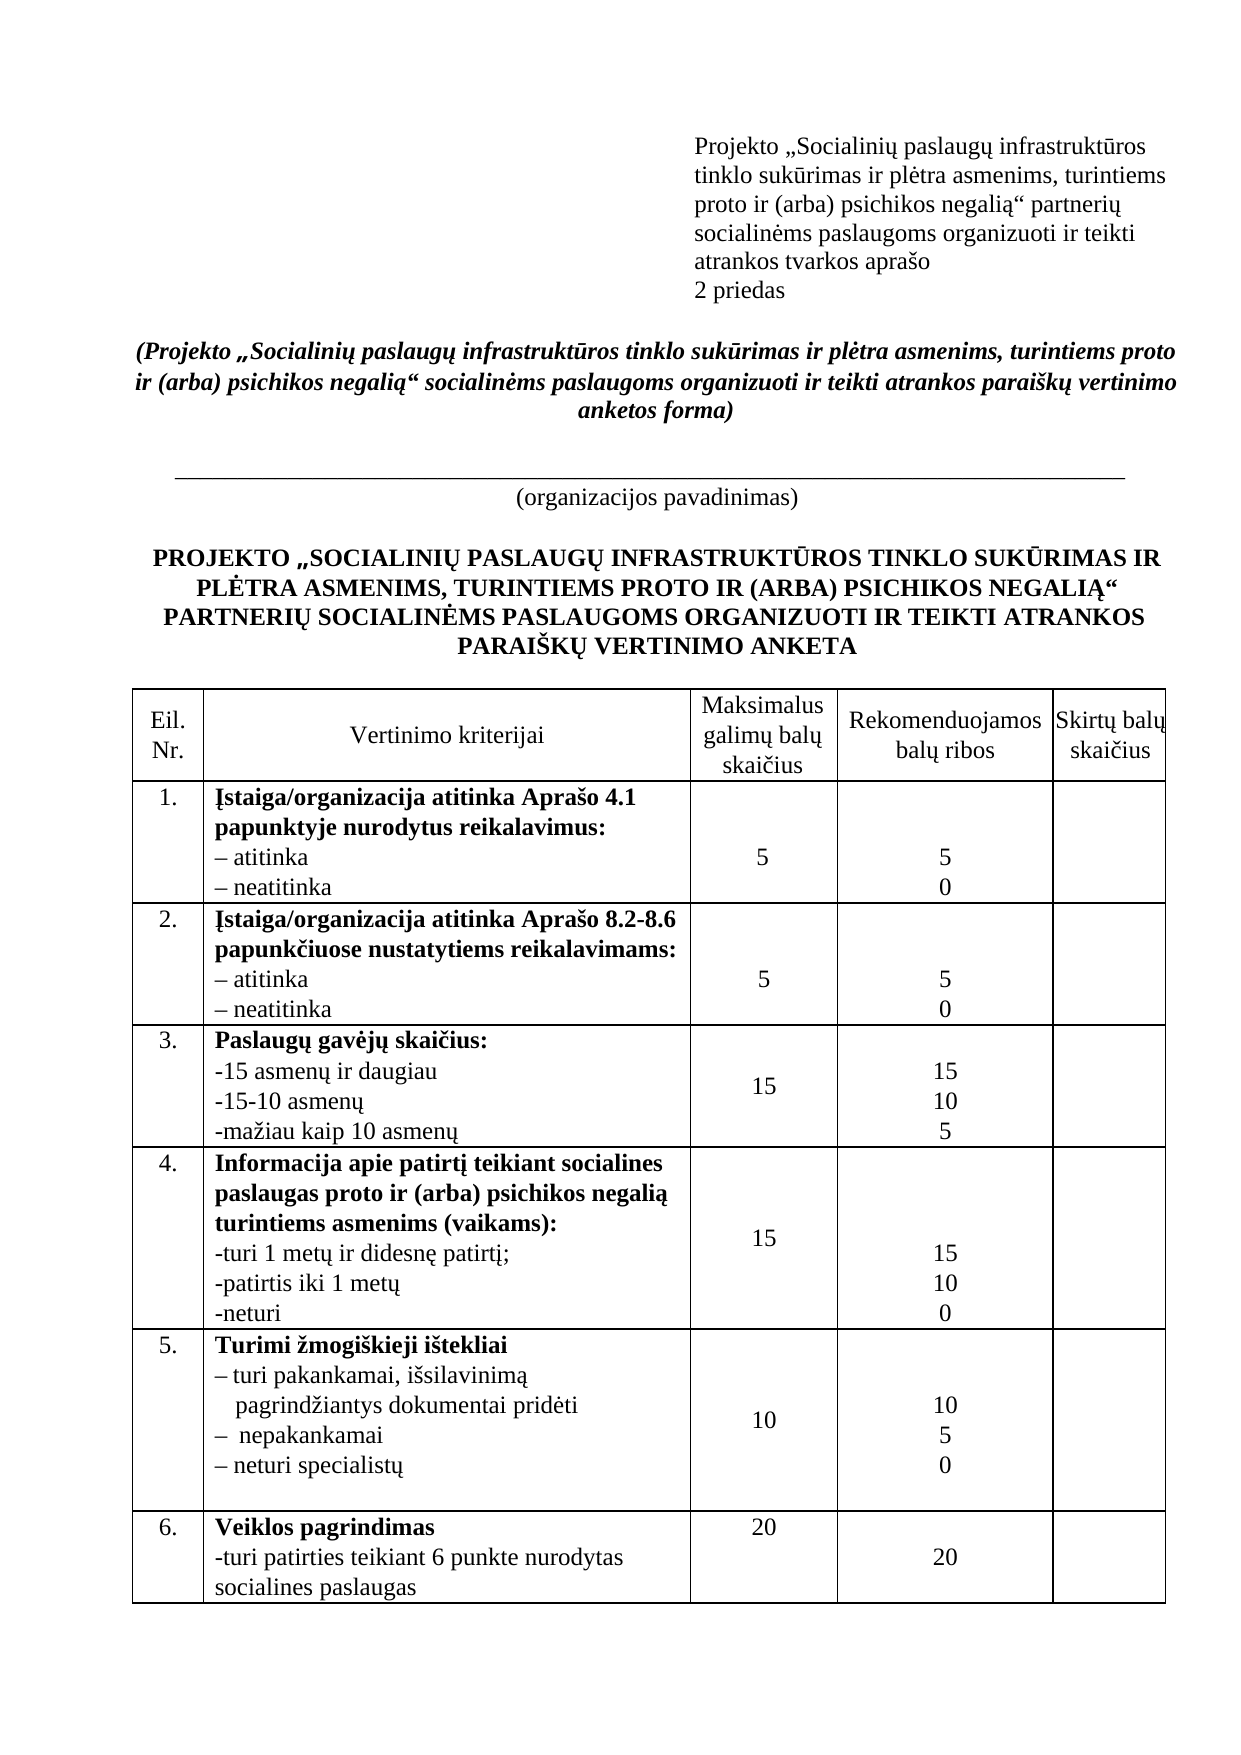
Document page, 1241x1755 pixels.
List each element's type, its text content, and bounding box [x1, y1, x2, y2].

text ____________________________________________________________________________ [133, 453, 1167, 482]
table_cell Veiklos pagrindimas -turi patirties teikiant 6 punkte nurodytas socialines paslaugas [204, 1512, 690, 1602]
table_header Eil. Nr. [133, 690, 203, 780]
table_cell 20 [838, 1512, 1052, 1602]
table_cell [1054, 904, 1165, 1024]
table_cell 2. [133, 904, 203, 1024]
table_cell 5 [691, 782, 837, 902]
table_cell 10 [691, 1330, 837, 1510]
text PROJEKTO „SOCIALINIŲ PASLAUGŲ INFRASTRUKTŪROS TINKLO SUKŪRIMAS IR PLĖTRA ASMENIMS, TURINTIEMS PROTO IR (ARBA) PSICHIKOS NEGALIĄ“ PARTNERIŲ SOCIALINĖMS PASLAUGOMS ORGANIZUOTI IR TEIKTI ATRANKOS [133, 539, 1181, 631]
table_cell 5 0 [838, 782, 1052, 902]
table_header Skirtų balų skaičius [1054, 690, 1165, 780]
table_cell 15 [691, 1148, 837, 1328]
text Projekto „Socialinių paslaugų infrastruktūros tinklo sukūrimas ir plėtra asmenims, turintiems proto ir (arba) psichikos negalią“ partnerių socialinėms paslaugoms organizuoti ir teikti atrankos tvarkos aprašo [694, 131, 1181, 275]
table_cell [1054, 1026, 1165, 1146]
table_header Maksimalus galimų balų skaičius [691, 690, 837, 780]
table_cell 15 [691, 1026, 837, 1146]
table_cell [1054, 1512, 1165, 1602]
table_cell Paslaugų gavėjų skaičius: -15 asmenų ir daugiau -15-10 asmenų -mažiau kaip 10 asmenų [204, 1026, 690, 1146]
table_cell [1054, 1330, 1165, 1510]
text (organizacijos pavadinimas) [133, 482, 1181, 510]
table_cell 3. [133, 1026, 203, 1146]
text (Projekto „Socialinių paslaugų infrastruktūros tinklo sukūrimas ir plėtra asmenims, turintiems proto ir (arba) psichikos negalią“ socialinėms paslaugoms organizuoti ir teikti atrankos paraiškų vertinimo anketos forma) [133, 333, 1181, 424]
table_header Rekomenduojamos balų ribos [838, 690, 1052, 780]
table_cell 5 [691, 904, 837, 1024]
table_cell 6. [133, 1512, 203, 1602]
text 2 priedas [694, 275, 1181, 304]
table_cell 5 0 [838, 904, 1052, 1024]
table_cell [1054, 1148, 1165, 1328]
table_cell [1054, 782, 1165, 902]
table_header Vertinimo kriterijai [204, 690, 690, 780]
text PARAIŠKŲ VERTINIMo anketa [133, 631, 1181, 659]
table_cell 5. [133, 1330, 203, 1510]
table_cell 15 10 5 [838, 1026, 1052, 1146]
table_cell Informacija apie patirtį teikiant socialines paslaugas proto ir (arba) psichikos negalią turintiems asmenims (vaikams): -turi 1 metų ir didesnę patirtį; -patirtis iki 1 metų -neturi [204, 1148, 690, 1328]
table_cell Turimi žmogiškieji ištekliai – turi pakankamai, išsilavinimą pagrindžiantys dokumentai pridėti – nepakankamai – neturi specialistų [204, 1330, 690, 1510]
table_cell 10 5 0 [838, 1330, 1052, 1510]
table_cell Įstaiga/organizacija atitinka Aprašo 4.1 papunktyje nurodytus reikalavimus: – atitinka – neatitinka [204, 782, 690, 902]
table_cell 1. [133, 782, 203, 902]
table_cell 4. [133, 1148, 203, 1328]
table_cell Įstaiga/organizacija atitinka Aprašo 8.2-8.6 papunkčiuose nustatytiems reikalavimams: – atitinka – neatitinka [204, 904, 690, 1024]
table_cell 15 10 0 [838, 1148, 1052, 1328]
table_cell 20 [691, 1512, 837, 1602]
